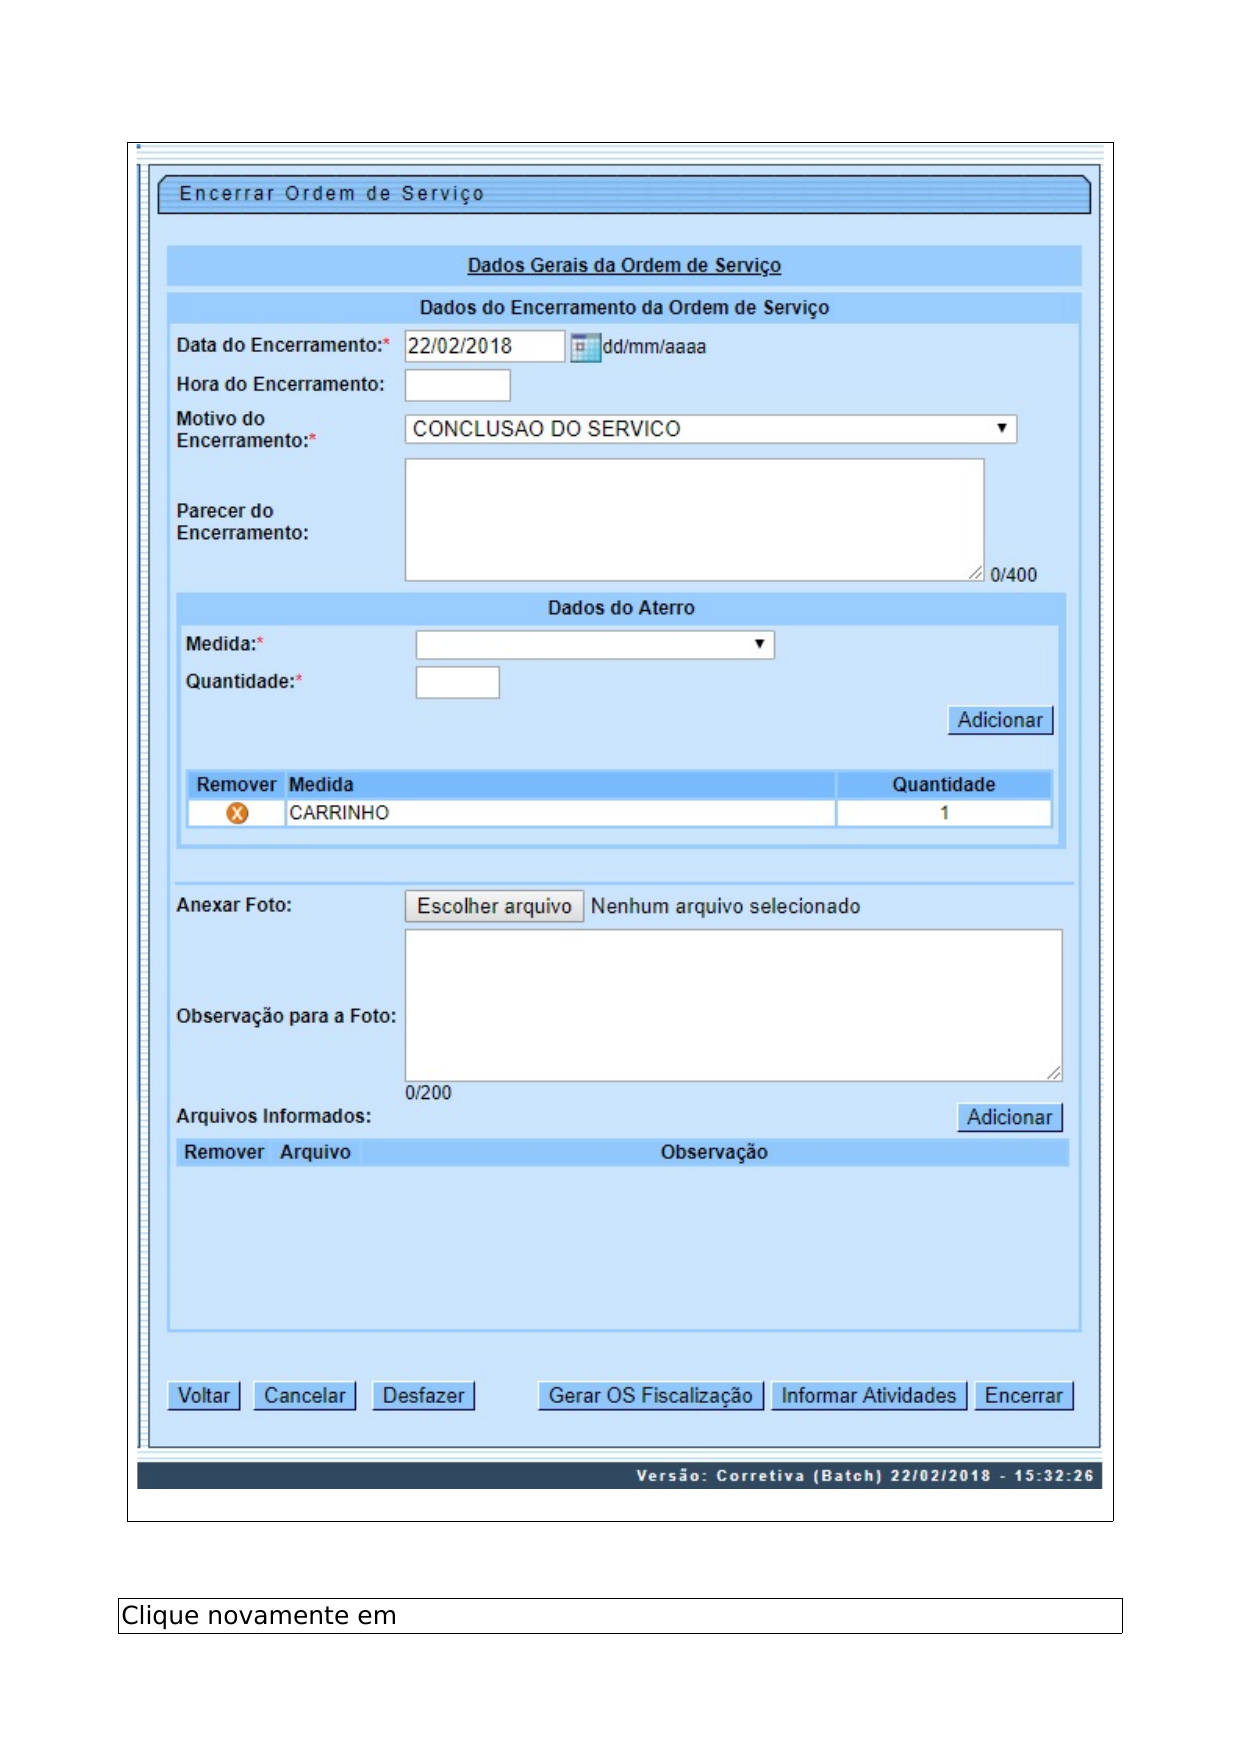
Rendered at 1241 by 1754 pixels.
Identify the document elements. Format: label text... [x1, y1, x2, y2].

table_header [128, 143, 1113, 1521]
picture [136, 144, 1104, 1489]
table_header Clique novamente em [119, 1599, 1122, 1633]
